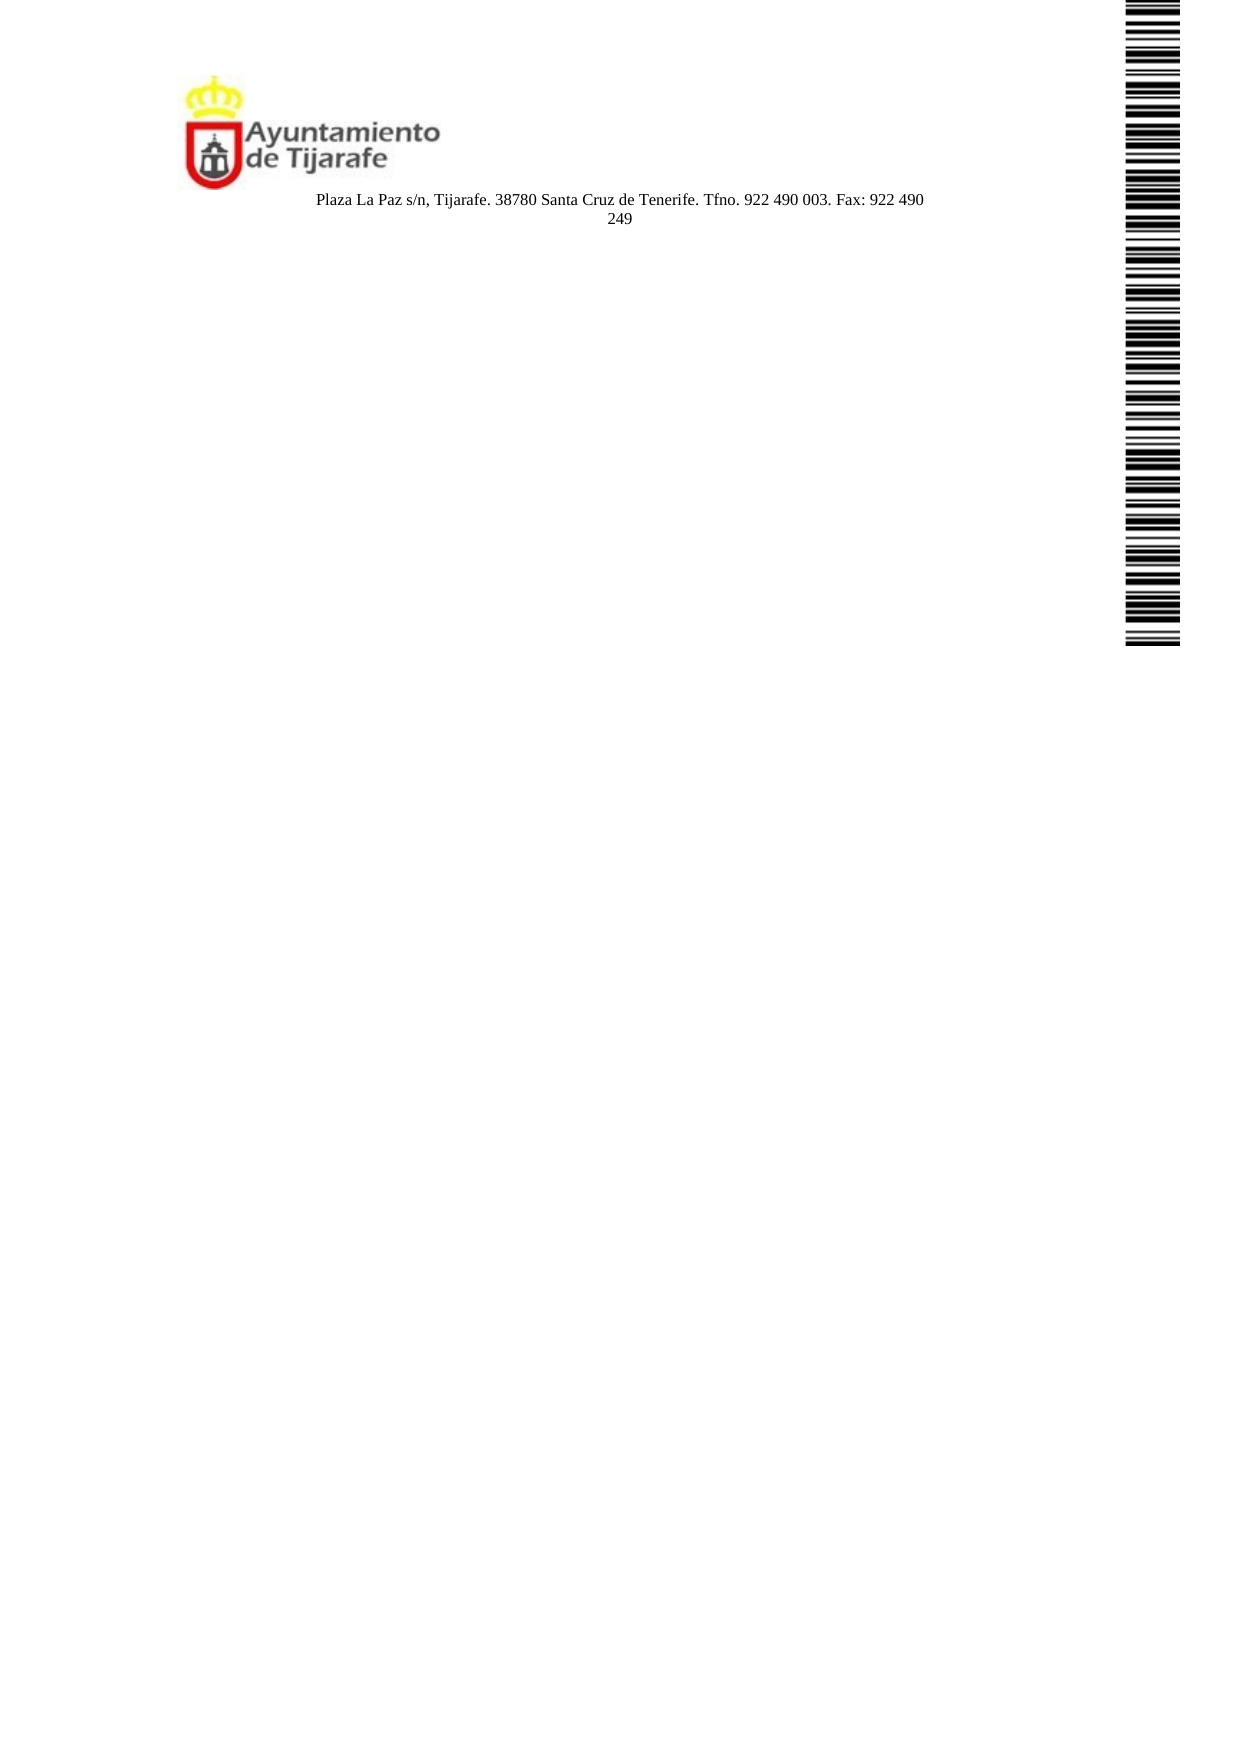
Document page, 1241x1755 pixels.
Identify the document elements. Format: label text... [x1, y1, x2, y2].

text Plaza La Paz s/n, Tijarafe. 38780 Santa Cruz de Tenerife. Tfno. 922 490 003. Fax: 922 490 249 [302, 189, 938, 228]
